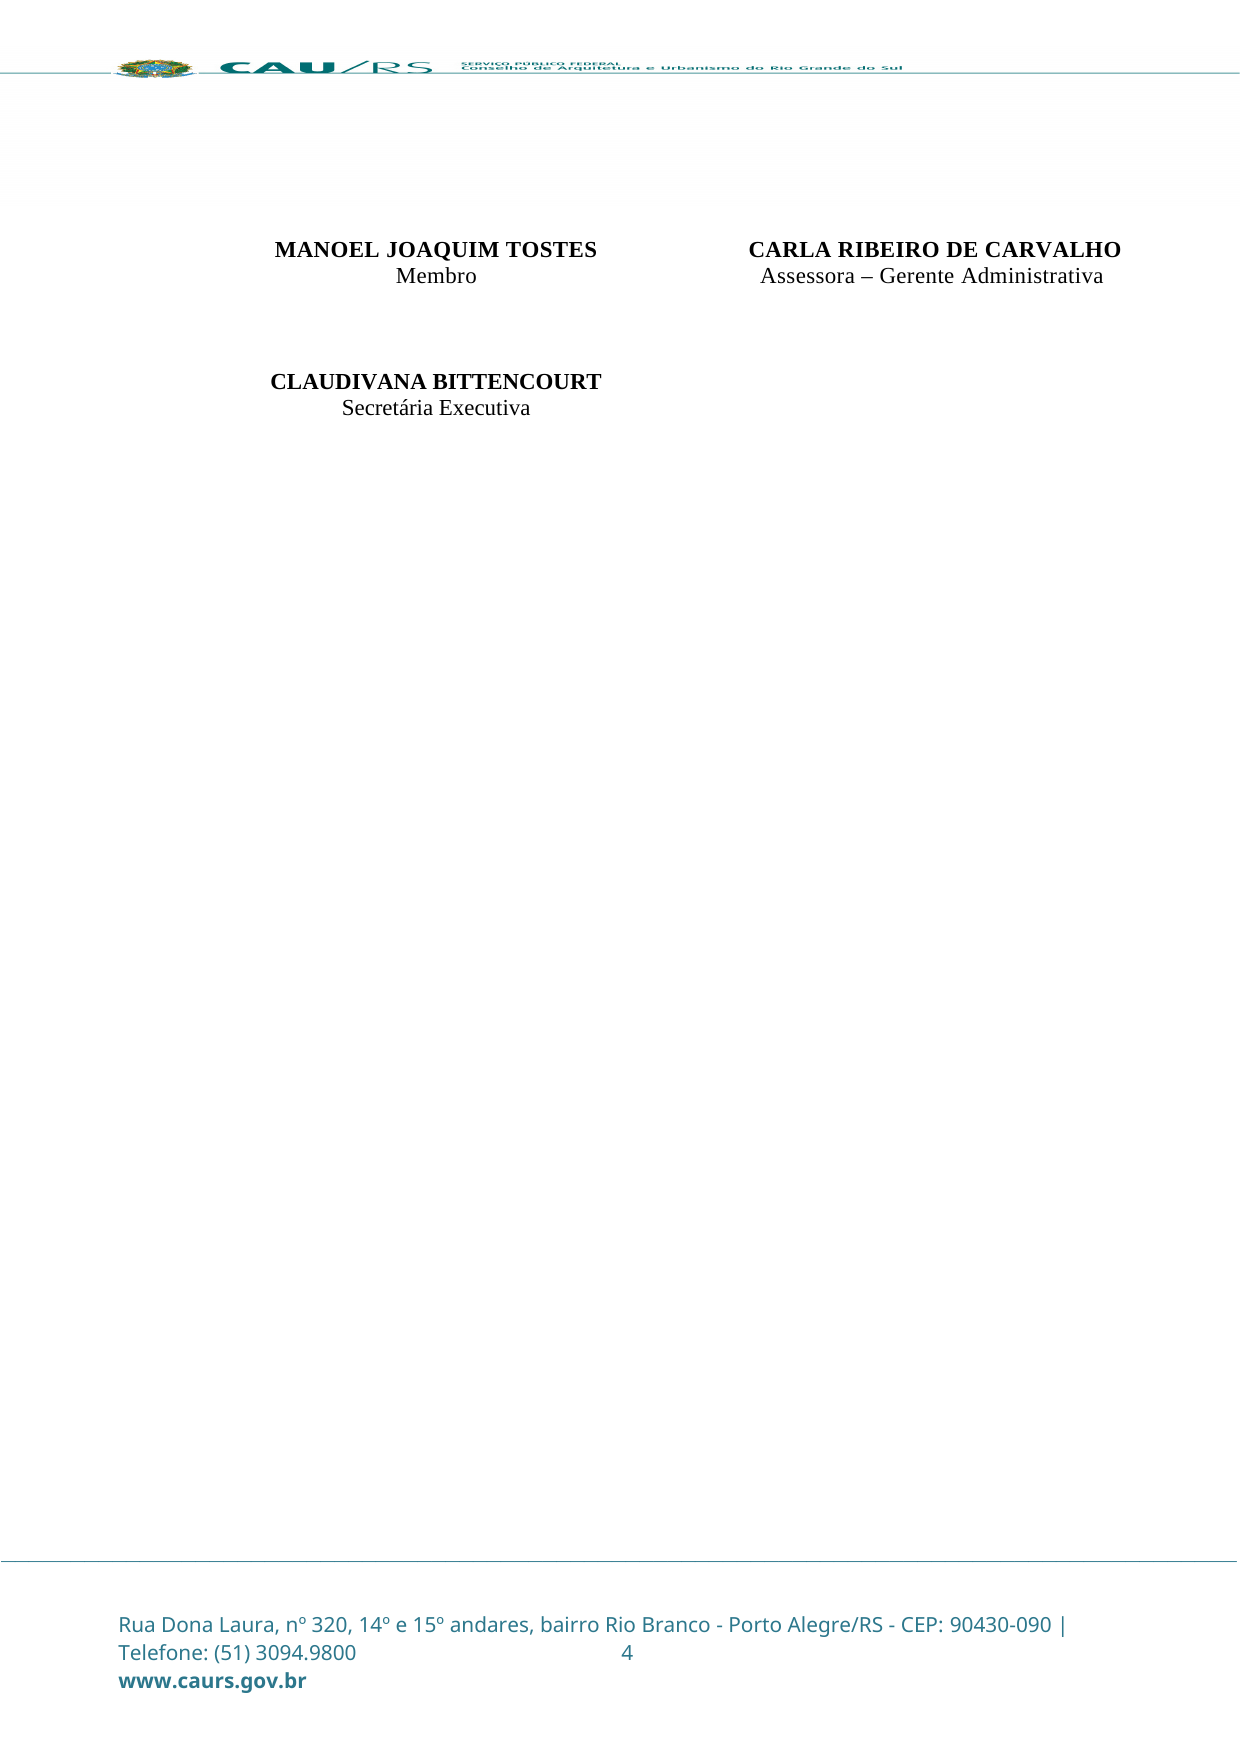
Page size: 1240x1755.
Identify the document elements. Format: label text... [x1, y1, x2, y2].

table_cell CARLA RIBEIRO DE CARVALHO Assessora – Gerente Administrativa [695, 236, 1175, 342]
table_cell [695, 342, 1175, 467]
table_cell CLAUDIVANA BITTENCOURT Secretária Executiva [177, 342, 695, 467]
table_cell MANOEL JOAQUIM TOSTES Membro [177, 236, 695, 342]
